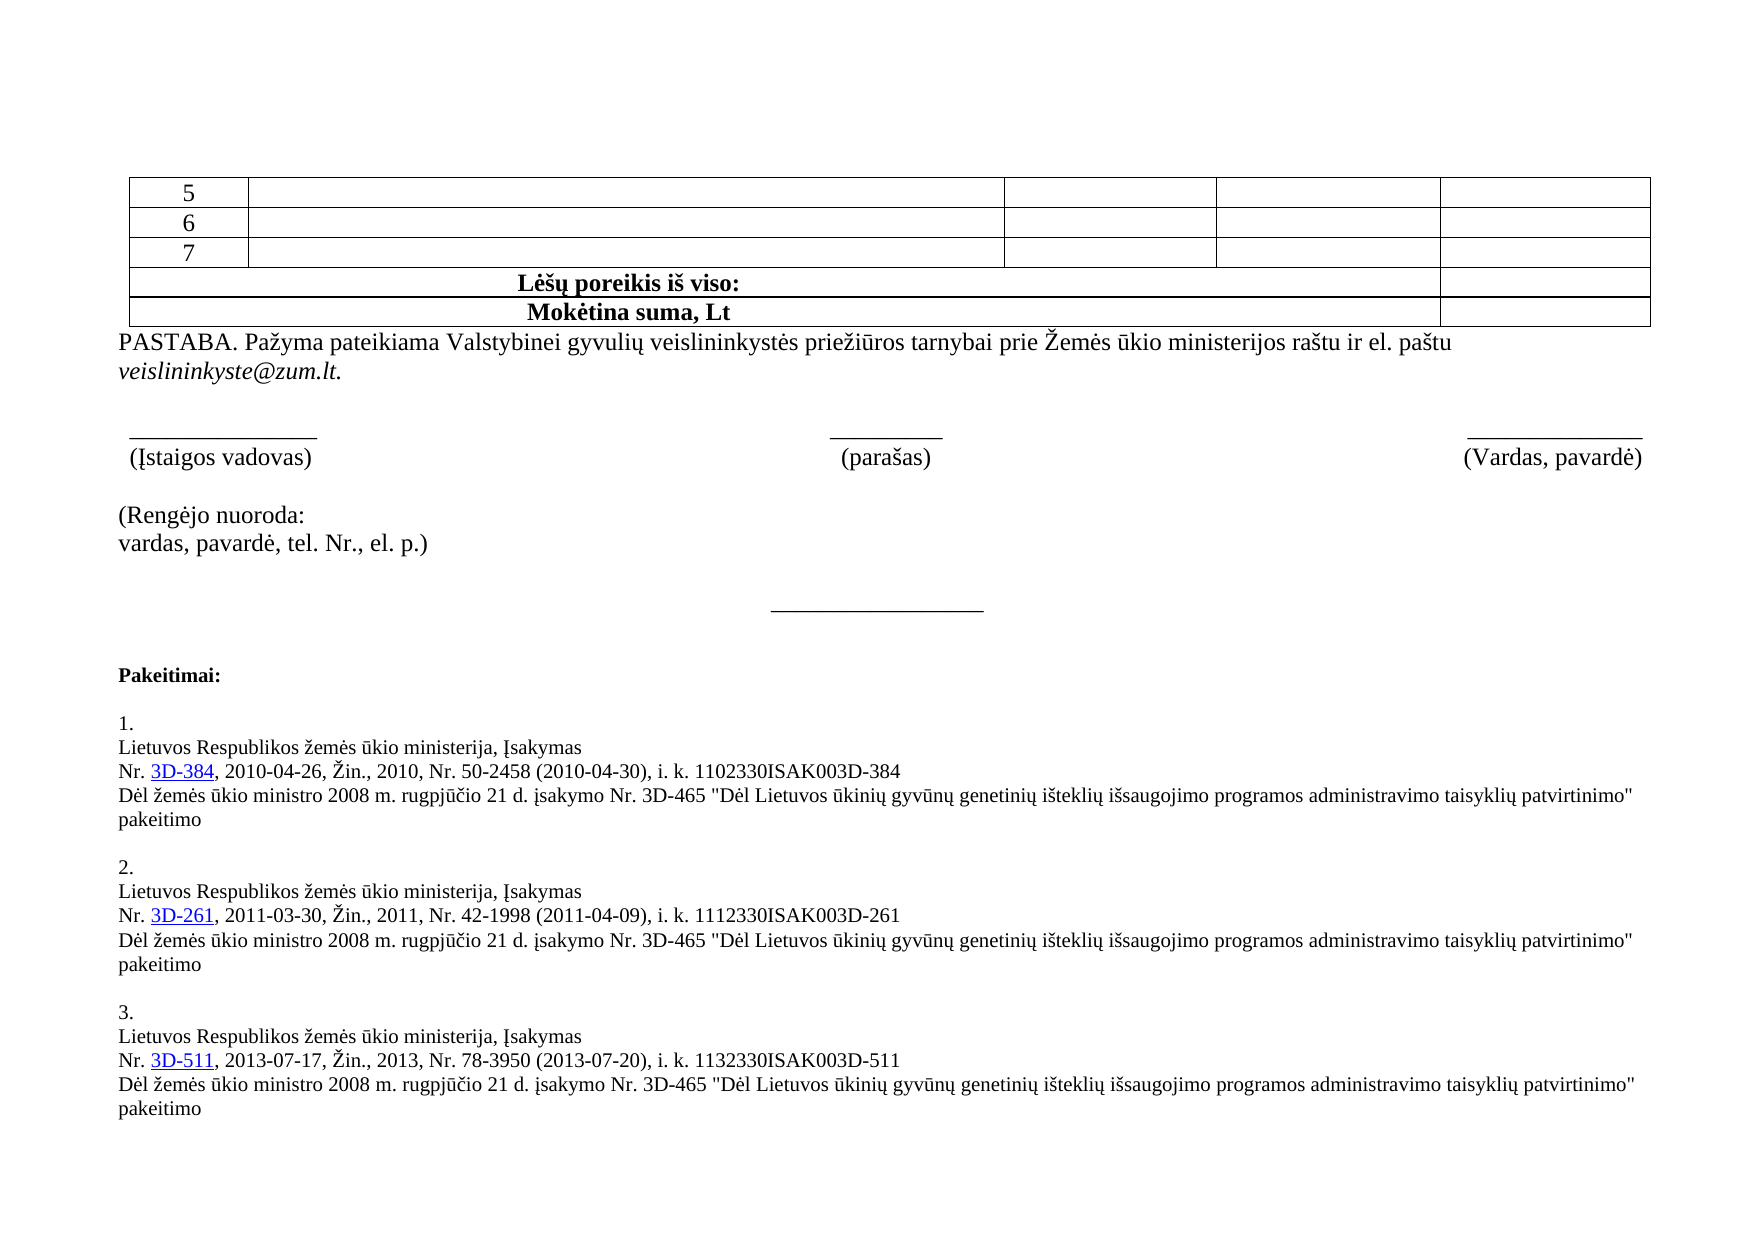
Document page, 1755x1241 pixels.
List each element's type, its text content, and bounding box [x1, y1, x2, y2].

text Lietuvos Respublikos žemės ūkio ministerija, Įsakymas [118, 879, 1636, 903]
table_cell [1441, 208, 1650, 237]
text Dėl žemės ūkio ministro 2008 m. rugpjūčio 21 d. įsakymo Nr. 3D-465 "Dėl Lietuvos ūkinių gyvūnų genetinių išteklių išsaugojimo programos administravimo taisyklių patvirtinimo" pakeitimo [118, 783, 1636, 831]
table_cell Mokėtina suma, Lt [253, 298, 1004, 326]
text Nr. 3D-261, 2011-03-30, Žin., 2011, Nr. 42-1998 (2011-04-09), i. k. 1112330ISAK003D-261 [118, 903, 1636, 927]
table_cell [1217, 178, 1440, 207]
table_cell [130, 298, 253, 326]
text Nr. 3D-511, 2013-07-17, Žin., 2013, Nr. 78-3950 (2013-07-20), i. k. 1132330ISAK003D-511 [118, 1048, 1636, 1072]
text Dėl žemės ūkio ministro 2008 m. rugpjūčio 21 d. įsakymo Nr. 3D-465 "Dėl Lietuvos ūkinių gyvūnų genetinių išteklių išsaugojimo programos administravimo taisyklių patvirtinimo" pakeitimo [118, 1072, 1636, 1120]
table_cell [1217, 238, 1440, 267]
text PASTABA. Pažyma pateikiama Valstybinei gyvulių veislininkystės priežiūros tarnybai prie Žemės ūkio ministerijos raštu ir el. paštu veislininkyste@zum.lt. [118, 327, 1636, 385]
table_header ______________ (Vardas, pavardė) [1142, 414, 1653, 471]
table_cell [1441, 298, 1650, 326]
table_cell [249, 238, 1004, 267]
table_cell [1441, 238, 1650, 267]
table_cell [1217, 208, 1440, 237]
text _________________ [118, 586, 1636, 615]
text Lietuvos Respublikos žemės ūkio ministerija, Įsakymas [118, 735, 1636, 759]
table_cell [130, 268, 253, 296]
table_cell [1005, 178, 1216, 207]
table_cell 7 [130, 238, 248, 267]
text 1. [118, 711, 1636, 735]
text 3. [118, 1000, 1636, 1024]
table_cell [1212, 268, 1440, 296]
table_cell 6 [130, 208, 248, 237]
text 2. [118, 855, 1636, 879]
text vardas, pavardė, tel. Nr., el. p.) [118, 528, 1636, 557]
table_cell [1212, 298, 1440, 326]
table_cell [1005, 298, 1212, 326]
text Nr. 3D-384, 2010-04-26, Žin., 2010, Nr. 50-2458 (2010-04-30), i. k. 1102330ISAK003D-384 [118, 759, 1636, 783]
table_header _______________ (Įstaigos vadovas) [118, 414, 630, 471]
table_cell [249, 208, 1004, 237]
table_header _________ (parašas) [630, 414, 1142, 471]
table_cell [1441, 178, 1650, 207]
table_cell 5 [130, 178, 248, 207]
table_cell Lėšų poreikis iš viso: [253, 268, 1004, 296]
text Pakeitimai: [118, 663, 1636, 687]
table_cell [1441, 268, 1650, 296]
table_cell [1005, 208, 1216, 237]
table_cell [1005, 268, 1212, 296]
text (Rengėjo nuoroda: [118, 500, 1636, 528]
text Dėl žemės ūkio ministro 2008 m. rugpjūčio 21 d. įsakymo Nr. 3D-465 "Dėl Lietuvos ūkinių gyvūnų genetinių išteklių išsaugojimo programos administravimo taisyklių patvirtinimo" pakeitimo [118, 927, 1636, 976]
text Lietuvos Respublikos žemės ūkio ministerija, Įsakymas [118, 1024, 1636, 1048]
table_cell [249, 178, 1004, 207]
table_cell [1005, 238, 1216, 267]
